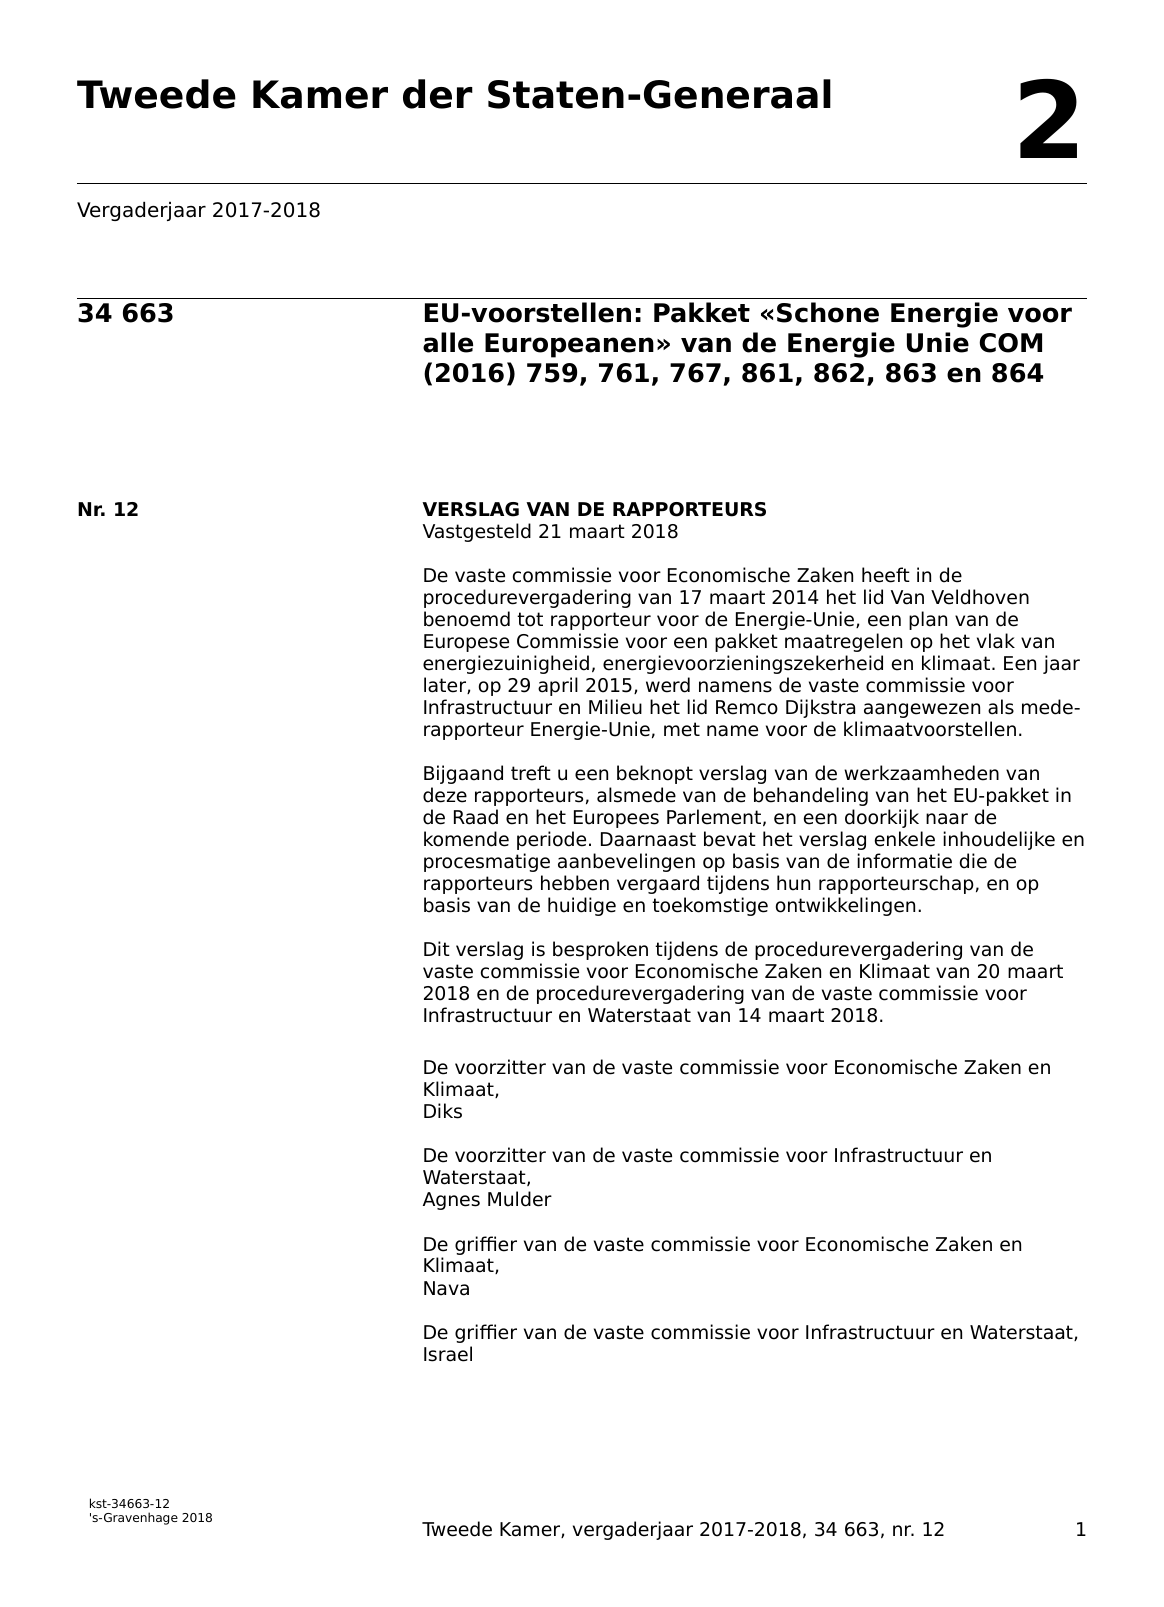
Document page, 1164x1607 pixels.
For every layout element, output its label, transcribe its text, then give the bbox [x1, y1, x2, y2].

text kst-34663-12 [88, 1497, 323, 1511]
subtitle 34 663 EU-voorstellen: Pakket «Schone Energie voor alle Europeanen» van de Energie Unie COM (2016) 759, 761, 767, 861, 862, 863 en 864 [77, 299, 1087, 388]
text Bijgaand treft u een beknopt verslag van de werkzaamheden van deze rapporteurs, alsmede van de behandeling van het EU-pakket in de Raad en het Europees Parlement, en een doorkijk naar de komende periode. Daarnaast bevat het verslag enkele inhoudelijke en procesmatige aanbevelingen op basis van de informatie die de rapporteurs hebben vergaard tijdens hun rapporteurschap, en op basis van de huidige en toekomstige ontwikkelingen. [422, 763, 1087, 917]
text De vaste commissie voor Economische Zaken heeft in de procedurevergadering van 17 maart 2014 het lid Van Veldhoven benoemd tot rapporteur voor de Energie-Unie, een plan van de Europese Commissie voor een pakket maatregelen op het vlak van energiezuinigheid, energievoorzieningszekerheid en klimaat. Een jaar later, op 29 april 2015, werd namens de vaste commissie voor Infrastructuur en Milieu het lid Remco Dijkstra aangewezen als mede-rapporteur Energie-Unie, met name voor de klimaatvoorstellen. [422, 565, 1087, 741]
subtitle Nr. 12 VERSLAG VAN DE RAPPORTEURS [77, 499, 1087, 521]
table_header Tweede Kamer der Staten-Generaal [77, 59, 886, 183]
text Vastgesteld 21 maart 2018 [422, 521, 1087, 543]
text Dit verslag is besproken tijdens de procedurevergadering van de vaste commissie voor Economische Zaken en Klimaat van 20 maart 2018 en de procedurevergadering van de vaste commissie voor Infrastructuur en Waterstaat van 14 maart 2018. [422, 939, 1087, 1027]
table_cell Vergaderjaar 2017-2018 [77, 184, 1087, 298]
text De griffier van de vaste commissie voor Economische Zaken en Klimaat, Nava [422, 1233, 1087, 1299]
table_header 2 [886, 59, 1087, 183]
text De griffier van de vaste commissie voor Infrastructuur en Waterstaat, Israel [422, 1322, 1087, 1366]
text De voorzitter van de vaste commissie voor Economische Zaken en Klimaat, Diks [422, 1057, 1087, 1123]
text 's-Gravenhage 2018 [88, 1511, 323, 1525]
text De voorzitter van de vaste commissie voor Infrastructuur en Waterstaat, Agnes Mulder [422, 1145, 1087, 1211]
